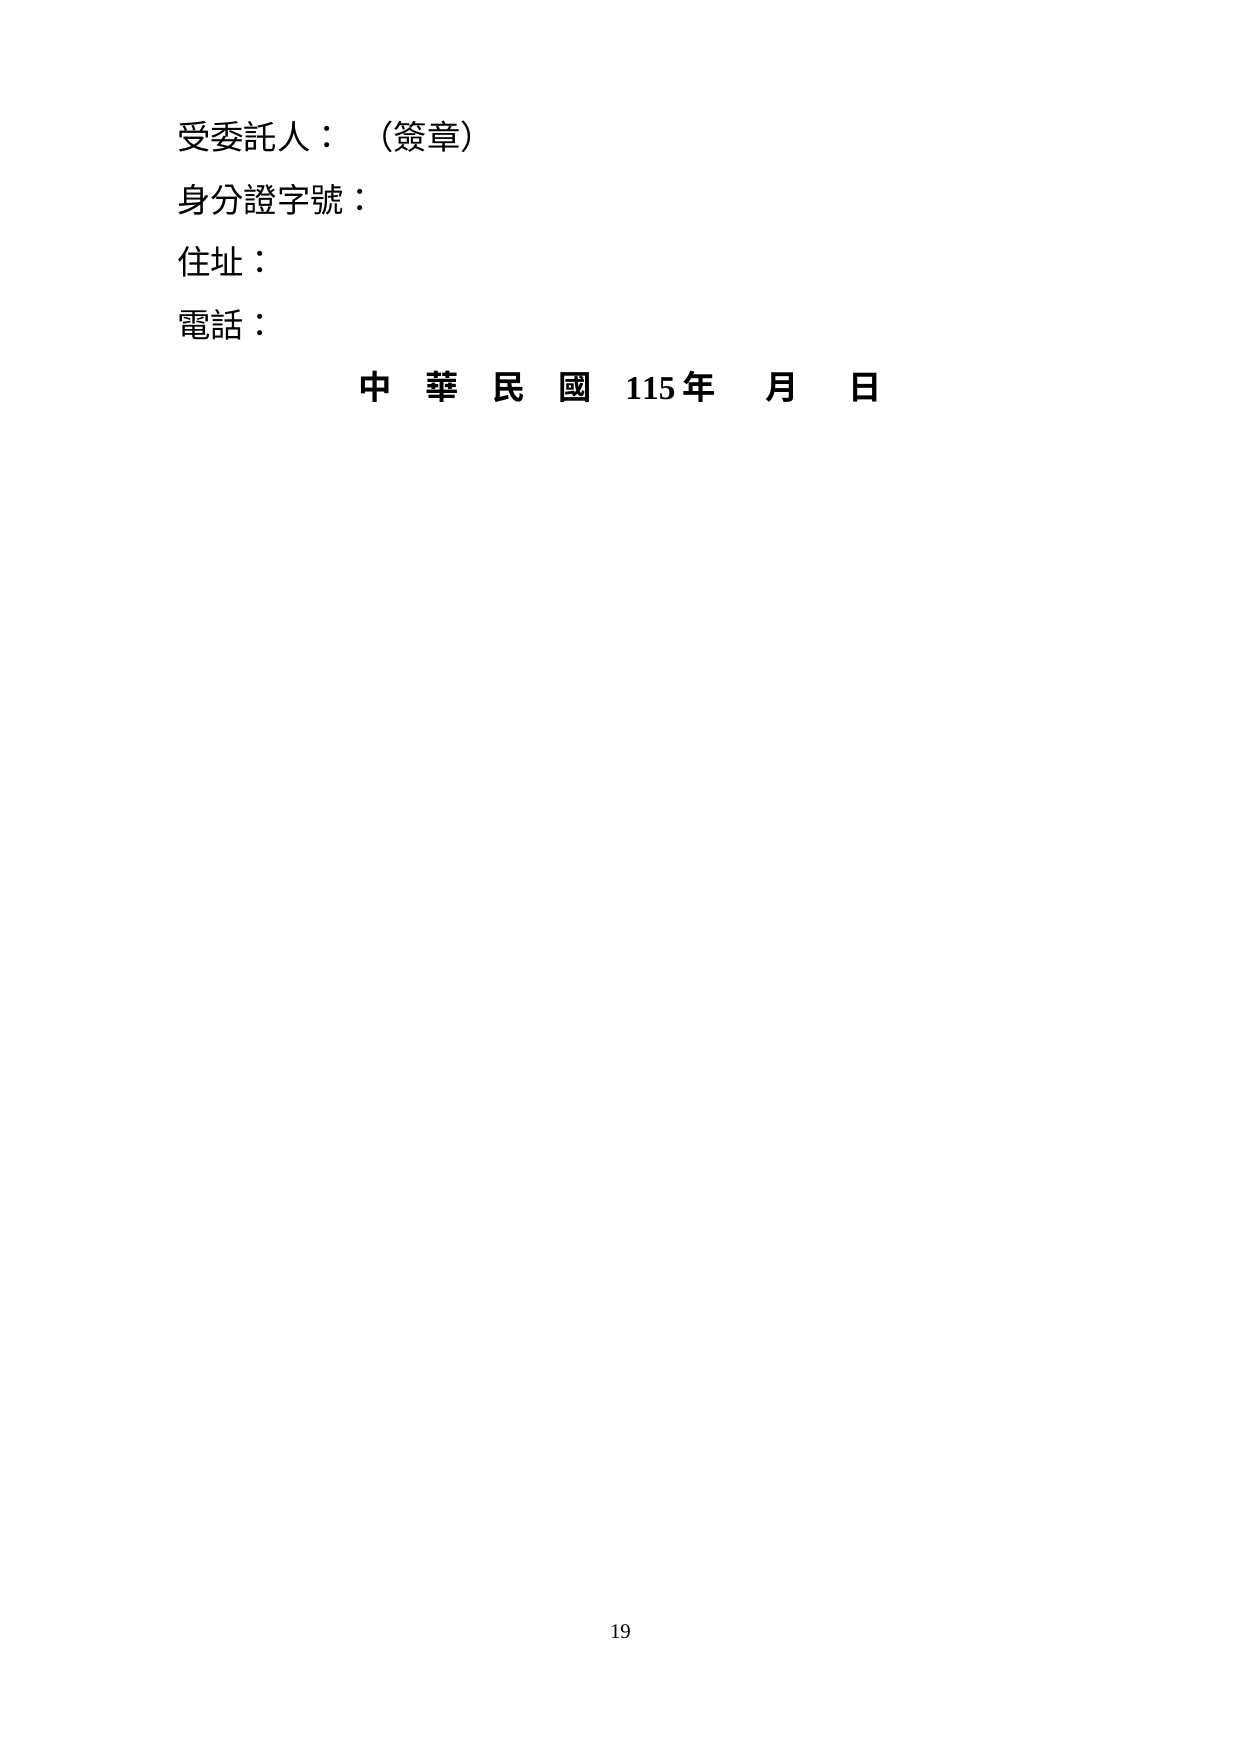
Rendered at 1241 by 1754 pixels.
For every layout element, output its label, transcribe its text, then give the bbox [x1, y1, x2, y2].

text 住址： [89, 219, 1152, 281]
text 電話： [89, 281, 1152, 344]
text 受委託人： （簽章） [89, 94, 1152, 156]
text 中 華 民 國 115年 月 日 [89, 344, 1152, 406]
text 身分證字號： [89, 156, 1152, 219]
